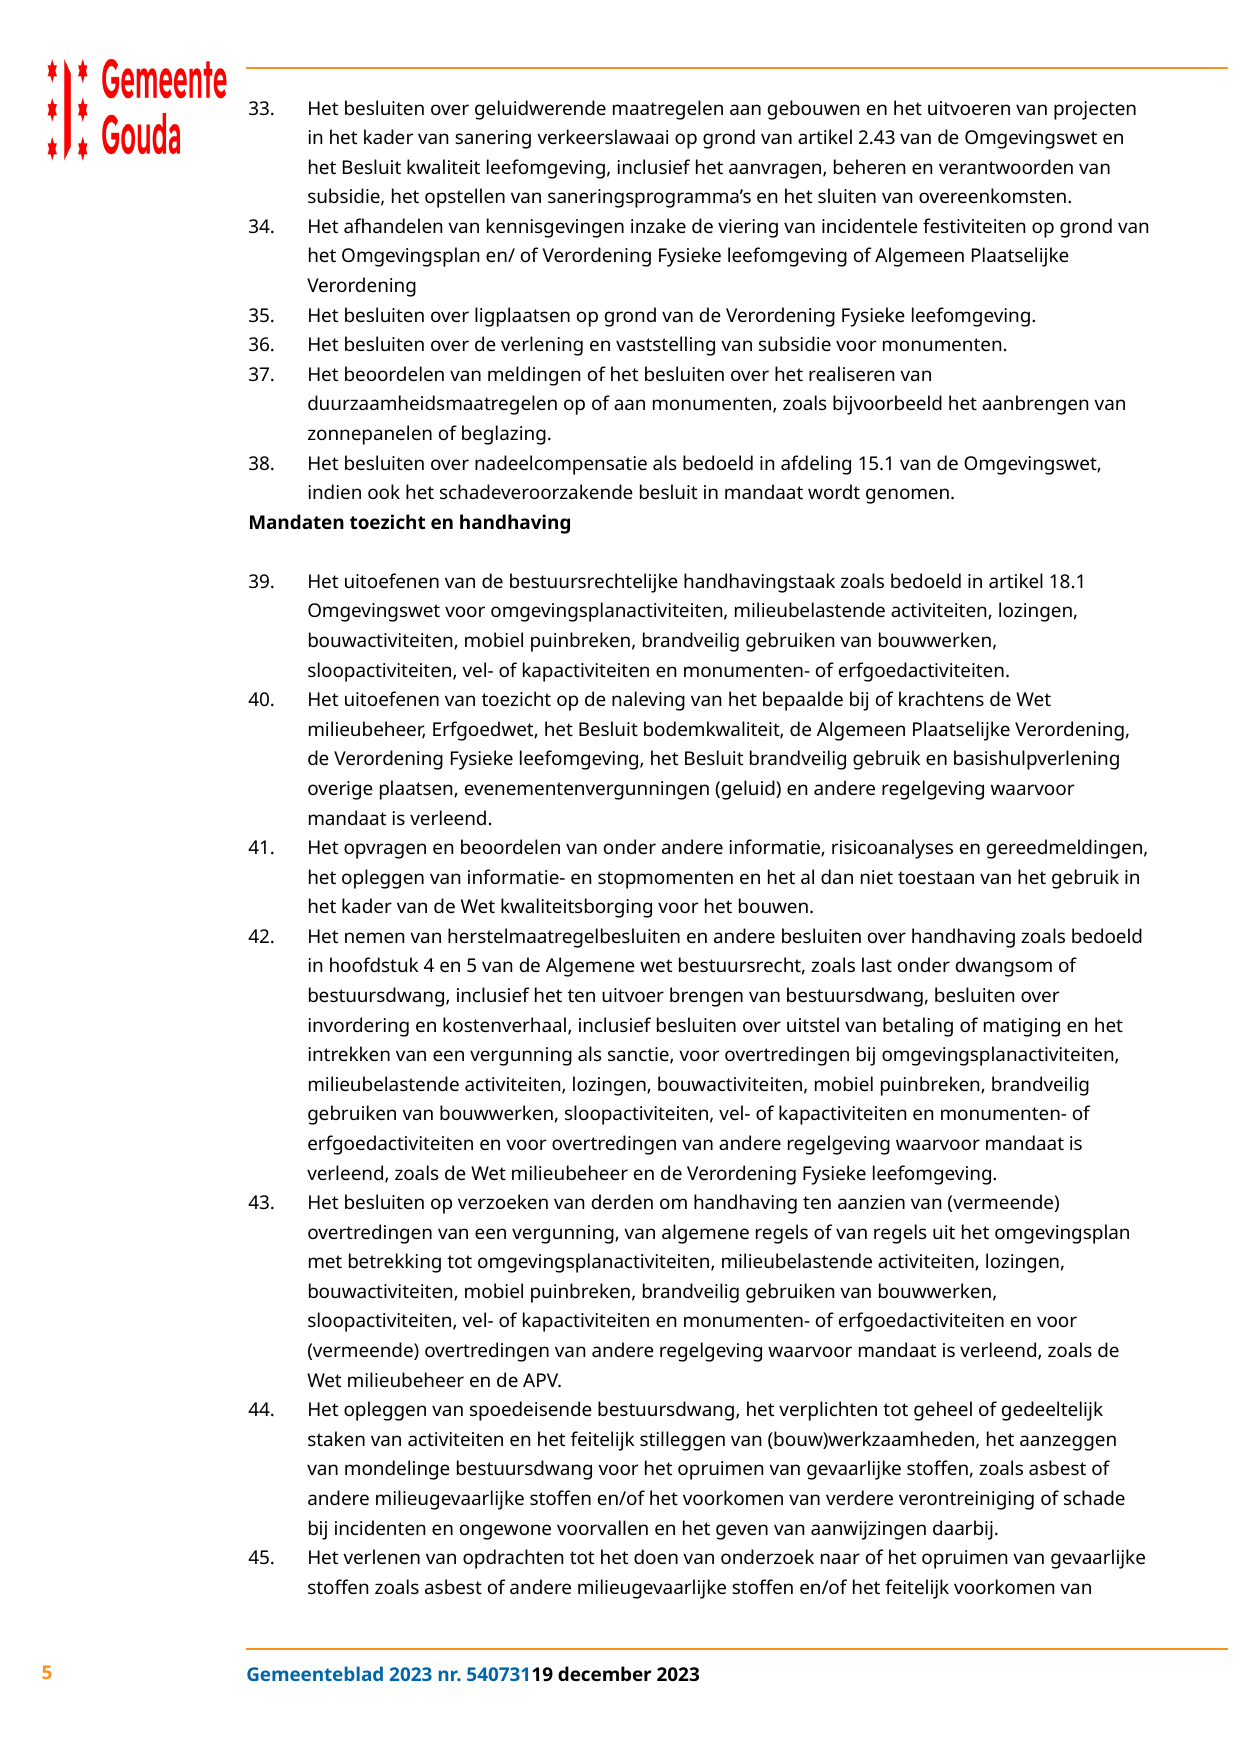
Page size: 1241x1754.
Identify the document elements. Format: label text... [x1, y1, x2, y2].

list Het besluiten over de verlening en vaststelling van subsidie voor monumenten. [248, 331, 1152, 357]
list Het besluiten over nadeelcompensatie als bedoeld in afdeling 15.1 van de Omgevingswet, indien ook het schadeveroorzakende besluit in mandaat wordt genomen. [248, 450, 1152, 505]
list Het verlenen van opdrachten tot het doen van onderzoek naar of het opruimen van gevaarlijke stoffen zoals asbest of andere milieugevaarlijke stoffen en/of het feitelijk voorkomen van [248, 1544, 1152, 1600]
list Het uitoefenen van de bestuursrechtelijke handhavingstaak zoals bedoeld in artikel 18.1 Omgevingswet voor omgevingsplanactiviteiten, milieubelastende activiteiten, lozingen, bouwactiviteiten, mobiel puinbreken, brandveilig gebruiken van bouwwerken, sloopactiviteiten, vel- of kapactiviteiten en monumenten- of erfgoedactiviteiten. [248, 568, 1152, 683]
list Het afhandelen van kennisgevingen inzake de viering van incidentele festiviteiten op grond van het Omgevingsplan en/ of Verordening Fysieke leefomgeving of Algemeen Plaatselijke Verordening [248, 213, 1152, 298]
list Het nemen van herstelmaatregelbesluiten en andere besluiten over handhaving zoals bedoeld in hoofdstuk 4 en 5 van de Algemene wet bestuursrecht, zoals last onder dwangsom of bestuursdwang, inclusief het ten uitvoer brengen van bestuursdwang, besluiten over invordering en kostenverhaal, inclusief besluiten over uitstel van betaling of matiging en het intrekken van een vergunning als sanctie, voor overtredingen bij omgevingsplanactiviteiten, milieubelastende activiteiten, lozingen, bouwactiviteiten, mobiel puinbreken, brandveilig gebruiken van bouwwerken, sloopactiviteiten, vel- of kapactiviteiten en monumenten- of erfgoedactiviteiten en voor overtredingen van andere regelgeving waarvoor mandaat is verleend, zoals de Wet milieubeheer en de Verordening Fysieke leefomgeving. [248, 923, 1152, 1186]
list Het besluiten op verzoeken van derden om handhaving ten aanzien van (vermeende) overtredingen van een vergunning, van algemene regels of van regels uit het omgevingsplan met betrekking tot omgevingsplanactiviteiten, milieubelastende activiteiten, lozingen, bouwactiviteiten, mobiel puinbreken, brandveilig gebruiken van bouwwerken, sloopactiviteiten, vel- of kapactiviteiten en monumenten- of erfgoedactiviteiten en voor (vermeende) overtredingen van andere regelgeving waarvoor mandaat is verleend, zoals de Wet milieubeheer en de APV. [248, 1189, 1152, 1393]
list Het beoordelen van meldingen of het besluiten over het realiseren van duurzaamheidsmaatregelen op of aan monumenten, zoals bijvoorbeeld het aanbrengen van zonnepanelen of beglazing. [248, 361, 1152, 446]
list Het besluiten over ligplaatsen op grond van de Verordening Fysieke leefomgeving. [248, 302, 1152, 328]
list Het besluiten over geluidwerende maatregelen aan gebouwen en het uitvoeren van projecten in het kader van sanering verkeerslawaai op grond van artikel 2.43 van de Omgevingswet en het Besluit kwaliteit leefomgeving, inclusief het aanvragen, beheren en verantwoorden van subsidie, het opstellen van saneringsprogramma’s en het sluiten van overeenkomsten. [248, 95, 1152, 209]
list Het uitoefenen van toezicht op de naleving van het bepaalde bij of krachtens de Wet milieubeheer, Erfgoedwet, het Besluit bodemkwaliteit, de Algemeen Plaatselijke Verordening, de Verordening Fysieke leefomgeving, het Besluit brandveilig gebruik en basishulpverlening overige plaatsen, evenementenvergunningen (geluid) en andere regelgeving waarvoor mandaat is verleend. [248, 686, 1152, 831]
text Mandaten toezicht en handhaving [248, 509, 1152, 535]
picture [41, 47, 231, 172]
list Het opleggen van spoedeisende bestuursdwang, het verplichten tot geheel of gedeeltelijk staken van activiteiten en het feitelijk stilleggen van (bouw)werkzaamheden, het aanzeggen van mondelinge bestuursdwang voor het opruimen van gevaarlijke stoffen, zoals asbest of andere milieugevaarlijke stoffen en/of het voorkomen van verdere verontreiniging of schade bij incidenten en ongewone voorvallen en het geven van aanwijzingen daarbij. [248, 1396, 1152, 1541]
list Het opvragen en beoordelen van onder andere informatie, risicoanalyses en gereedmeldingen, het opleggen van informatie- en stopmomenten en het al dan niet toestaan van het gebruik in het kader van de Wet kwaliteitsborging voor het bouwen. [248, 834, 1152, 919]
